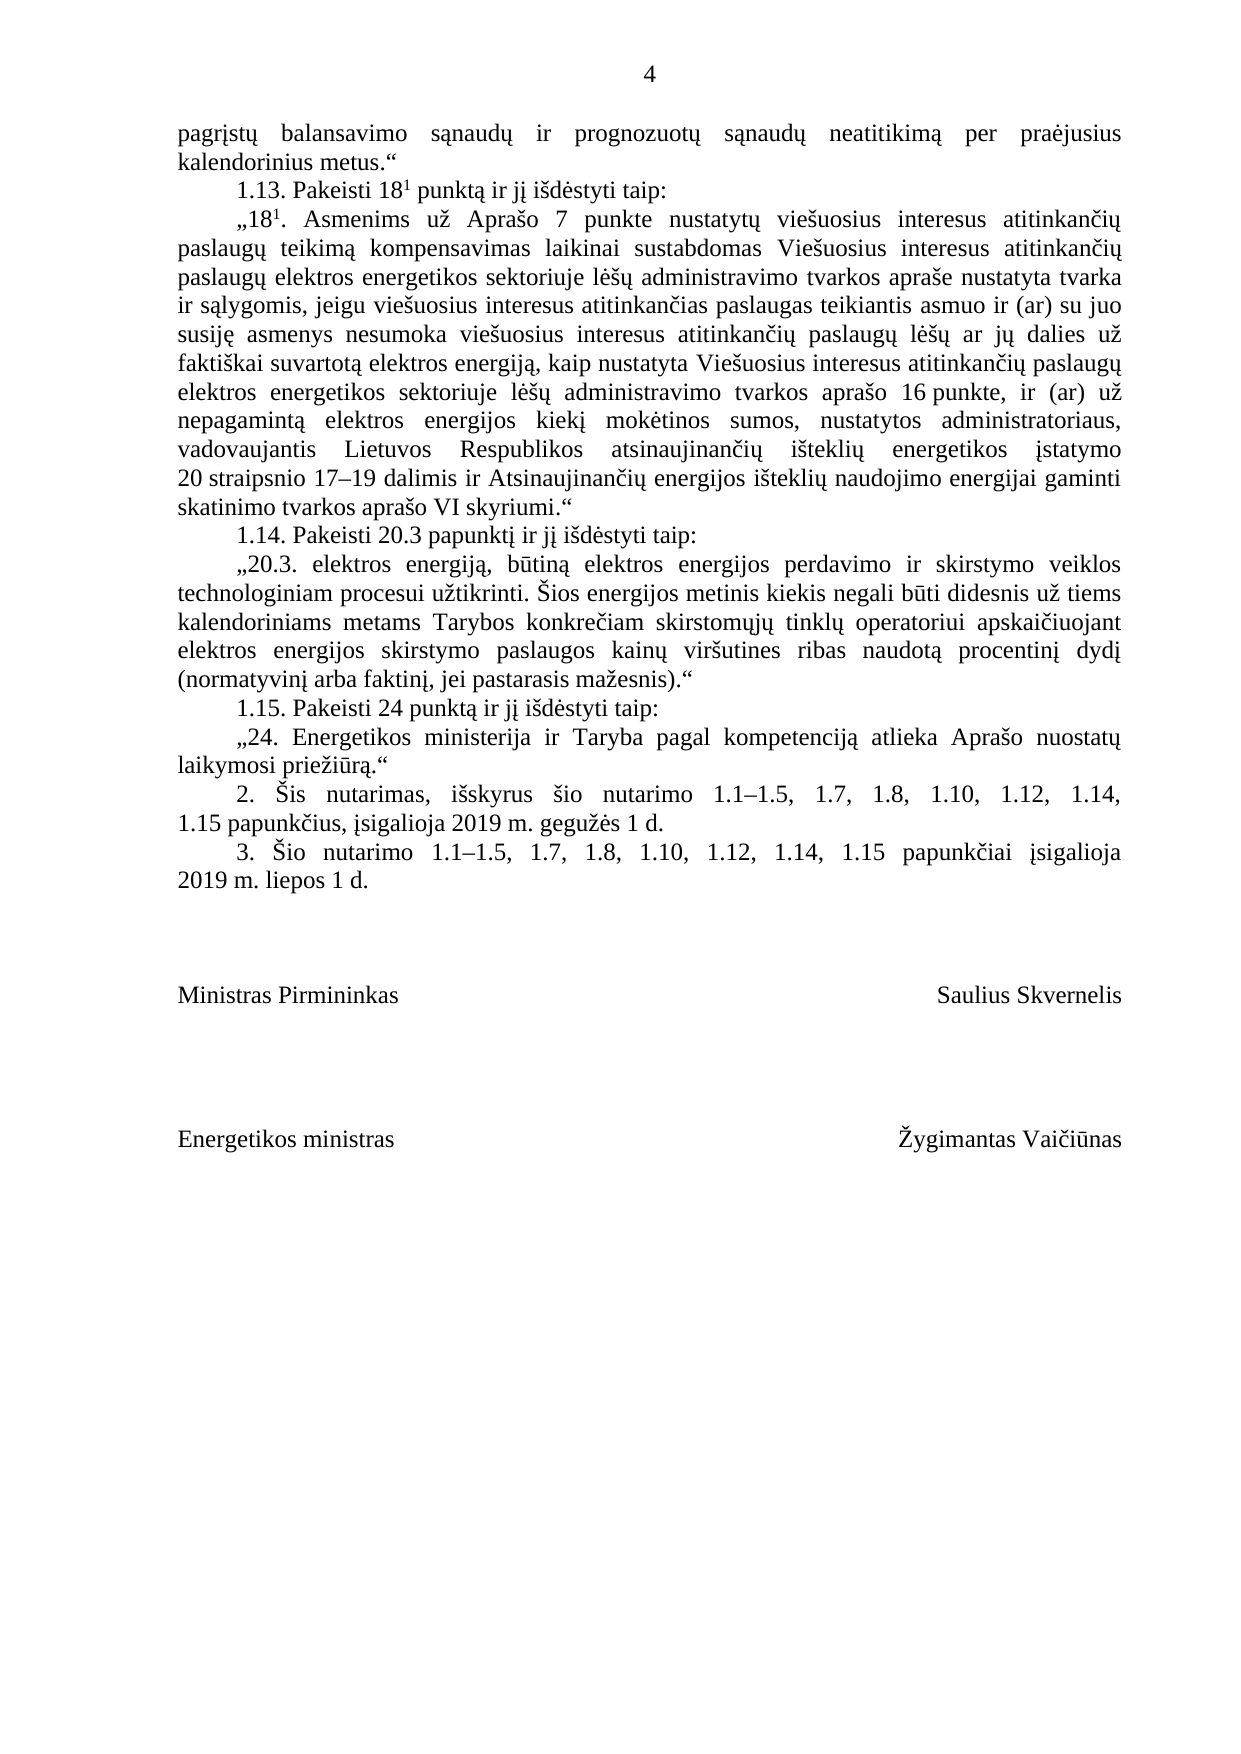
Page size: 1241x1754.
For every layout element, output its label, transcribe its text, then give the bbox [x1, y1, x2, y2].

text pagrįstų balansavimo sąnaudų ir prognozuotų sąnaudų neatitikimą per praėjusius kalendorinius metus.“ [177, 118, 1122, 176]
text 3. Šio nutarimo 1.1–1.5, 1.7, 1.8, 1.10, 1.12, 1.14, 1.15 papunkčiai įsigalioja 2019 m. liepos 1 d. [177, 837, 1122, 894]
text 2. Šis nutarimas, išskyrus šio nutarimo 1.1–1.5, 1.7, 1.8, 1.10, 1.12, 1.14, 1.15 papunkčius, įsigalioja 2019 m. gegužės 1 d. [177, 779, 1122, 837]
text Ministras Pirmininkas Saulius Skvernelis [177, 981, 1122, 1038]
text „20.3. elektros energiją, būtiną elektros energijos perdavimo ir skirstymo veiklos technologiniam procesui užtikrinti. Šios energijos metinis kiekis negali būti didesnis už tiems kalendoriniams metams Tarybos konkrečiam skirstomųjų tinklų operatoriui apskaičiuojant elektros energijos skirstymo paslaugos kainų viršutines ribas naudotą procentinį dydį (normatyvinį arba faktinį, jei pastarasis mažesnis).“ [177, 549, 1122, 693]
text „181. Asmenims už Aprašo 7 punkte nustatytų viešuosius interesus atitinkančių paslaugų teikimą kompensavimas laikinai sustabdomas Viešuosius interesus atitinkančių paslaugų elektros energetikos sektoriuje lėšų administravimo tvarkos apraše nustatyta tvarka ir sąlygomis, jeigu viešuosius interesus atitinkančias paslaugas teikiantis asmuo ir (ar) su juo susiję asmenys nesumoka viešuosius interesus atitinkančių paslaugų lėšų ar jų dalies už faktiškai suvartotą elektros energiją, kaip nustatyta Viešuosius interesus atitinkančių paslaugų elektros energetikos sektoriuje lėšų administravimo tvarkos aprašo 16 punkte, ir (ar) už nepagamintą elektros energijos kiekį mokėtinos sumos, nustatytos administratoriaus, vadovaujantis Lietuvos Respublikos atsinaujinančių išteklių energetikos įstatymo 20 straipsnio 17–19 dalimis ir Atsinaujinančių energijos išteklių naudojimo energijai gaminti skatinimo tvarkos aprašo VI skyriumi.“ [177, 204, 1122, 521]
text „24. Energetikos ministerija ir Taryba pagal kompetenciją atlieka Aprašo nuostatų laikymosi priežiūrą.“ [177, 722, 1122, 779]
text Energetikos ministras Žygimantas Vaičiūnas [177, 1124, 1122, 1182]
text 1.15. Pakeisti 24 punktą ir jį išdėstyti taip: [177, 693, 1122, 722]
text 1.14. Pakeisti 20.3 papunktį ir jį išdėstyti taip: [177, 521, 1122, 549]
text 1.13. Pakeisti 181 punktą ir jį išdėstyti taip: [177, 176, 1122, 204]
